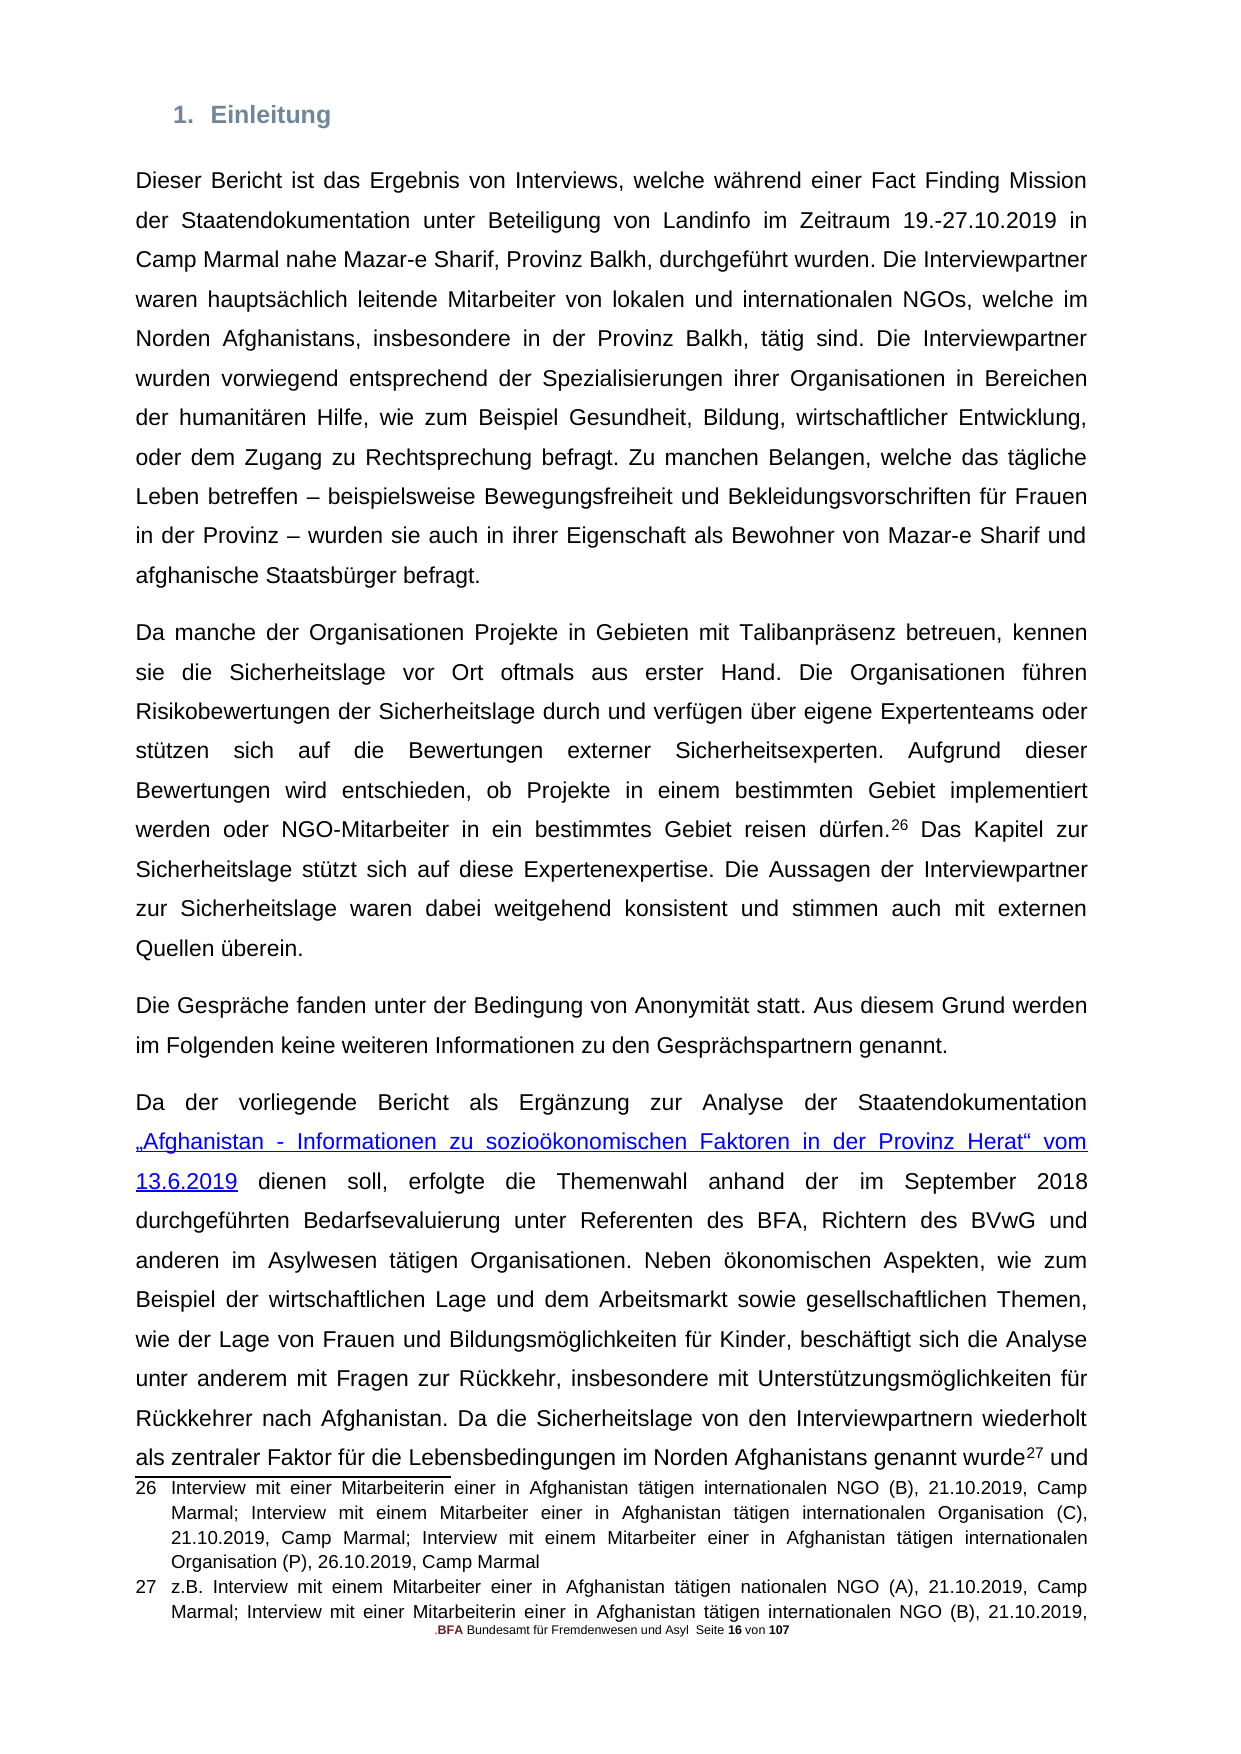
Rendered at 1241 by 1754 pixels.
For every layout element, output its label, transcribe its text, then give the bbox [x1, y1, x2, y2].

text Interview mit einer Mitarbeiterin einer in Afghanistan tätigen internationalen NGO (B), 21.10.2019, Camp Marmal; Interview mit einem Mitarbeiter einer in Afghanistan tätigen internationalen Organisation (C), 21.10.2019, Camp Marmal; Interview mit einem Mitarbeiter einer in Afghanistan tätigen internationalen Organisation (P), 26.10.2019, Camp Marmal [135, 1477, 1088, 1573]
text Da manche der Organisationen Projekte in Gebieten mit Talibanpräsenz betreuen, kennen sie die Sicherheitslage vor Ort oftmals aus erster Hand. Die Organisationen führen Risikobewertungen der Sicherheitslage durch und verfügen über eigene Expertenteams oder stützen sich auf die Bewertungen externer Sicherheitsexperten. Aufgrund dieser Bewertungen wird entschieden, ob Projekte in einem bestimmten Gebiet implementiert werden oder NGO-Mitarbeiter in ein bestimmtes Gebiet reisen dürfen. Das Kapitel zur Sicherheitslage stützt sich auf diese Expertenexpertise. Die Aussagen der Interviewpartner zur Sicherheitslage waren dabei weitgehend konsistent und stimmen auch mit externen Quellen überein. [135, 619, 1088, 961]
text Dieser Bericht ist das Ergebnis von Interviews, welche während einer Fact Finding Mission der Staatendokumentation unter Beteiligung von Landinfo im Zeitraum 19.-27.10.2019 in Camp Marmal nahe Mazar-e Sharif, Provinz Balkh, durchgeführt wurden. Die Interviewpartner waren hauptsächlich leitende Mitarbeiter von lokalen und internationalen NGOs, welche im Norden Afghanistans, insbesondere in der Provinz Balkh, tätig sind. Die Interviewpartner wurden vorwiegend entsprechend der Spezialisierungen ihrer Organisationen in Bereichen der humanitären Hilfe, wie zum Beispiel Gesundheit, Bildung, wirtschaftlicher Entwicklung, oder dem Zugang zu Rechtsprechung befragt. Zu manchen Belangen, welche das tägliche Leben betreffen – beispielsweise Bewegungsfreiheit und Bekleidungsvorschriften für Frauen in der Provinz – wurden sie auch in ihrer Eigenschaft als Bewohner von Mazar-e Sharif und afghanische Staatsbürger befragt. [135, 167, 1088, 588]
subtitle Einleitung [173, 100, 1088, 129]
text Da der vorliegende Bericht als Ergänzung zur Analyse der Staatendokumentation „Afghanistan - Informationen zu sozioökonomischen Faktoren in der Provinz Herat“ vom 13.6.2019 dienen soll, erfolgte die Themenwahl anhand der im September 2018 durchgeführten Bedarfsevaluierung unter Referenten des BFA, Richtern des BVwG und anderen im Asylwesen tätigen Organisationen. Neben ökonomischen Aspekten, wie zum Beispiel der wirtschaftlichen Lage und dem Arbeitsmarkt sowie gesellschaftlichen Themen, wie der Lage von Frauen und Bildungsmöglichkeiten für Kinder, beschäftigt sich die Analyse unter anderem mit Fragen zur Rückkehr, insbesondere mit Unterstützungsmöglichkeiten für Rückkehrer nach Afghanistan. Da die Sicherheitslage von den Interviewpartnern wiederholt als zentraler Faktor für die Lebensbedingungen im Norden Afghanistans genannt wurde und während der FFM ein zusätzlicher, auf die Analyse der Sicherheitslage spezialisierter Gesprächspartner gefunden werden konnte, widmet sich ein Abschnitt ausführlich diesem Thema. Des Weiteren werden in geringerem Ausmaß die folgenden Themen behandelt: Dokumente sowie Streitschlichtungsmechanismen und Verbrechensahndung in städtischen, wie auch ländlichen Gebieten. [135, 1089, 1088, 1151]
text Da der vorliegende Bericht als Ergänzung zur Analyse der Staatendokumentation „Afghanistan - Informationen zu sozioökonomischen Faktoren in der Provinz Herat“ vom 13.6.2019 dienen soll, erfolgte die Themenwahl anhand der im September 2018 durchgeführten Bedarfsevaluierung unter Referenten des BFA, Richtern des BVwG und anderen im Asylwesen tätigen Organisationen. Neben ökonomischen Aspekten, wie zum Beispiel der wirtschaftlichen Lage und dem Arbeitsmarkt sowie gesellschaftlichen Themen, wie der Lage von Frauen und Bildungsmöglichkeiten für Kinder, beschäftigt sich die Analyse unter anderem mit Fragen zur Rückkehr, insbesondere mit Unterstützungsmöglichkeiten für Rückkehrer nach Afghanistan. Da die Sicherheitslage von den Interviewpartnern wiederholt als zentraler Faktor für die Lebensbedingungen im Norden Afghanistans genannt wurde und während der FFM ein zusätzlicher, auf die Analyse der Sicherheitslage spezialisierter Gesprächspartner gefunden werden konnte, widmet sich ein Abschnitt ausführlich diesem Thema. Des Weiteren werden in geringerem Ausmaß die folgenden Themen behandelt: Dokumente sowie Streitschlichtungsmechanismen und Verbrechensahndung in städtischen, wie auch ländlichen Gebieten. [135, 1152, 1088, 1470]
text Die Gespräche fanden unter der Bedingung von Anonymität statt. Aus diesem Grund werden im Folgenden keine weiteren Informationen zu den Gesprächspartnern genannt. [135, 992, 1088, 1058]
text z.B. Interview mit einem Mitarbeiter einer in Afghanistan tätigen nationalen NGO (A), 21.10.2019, Camp Marmal; Interview mit einer Mitarbeiterin einer in Afghanistan tätigen internationalen NGO (B), 21.10.2019, [135, 1576, 1088, 1622]
